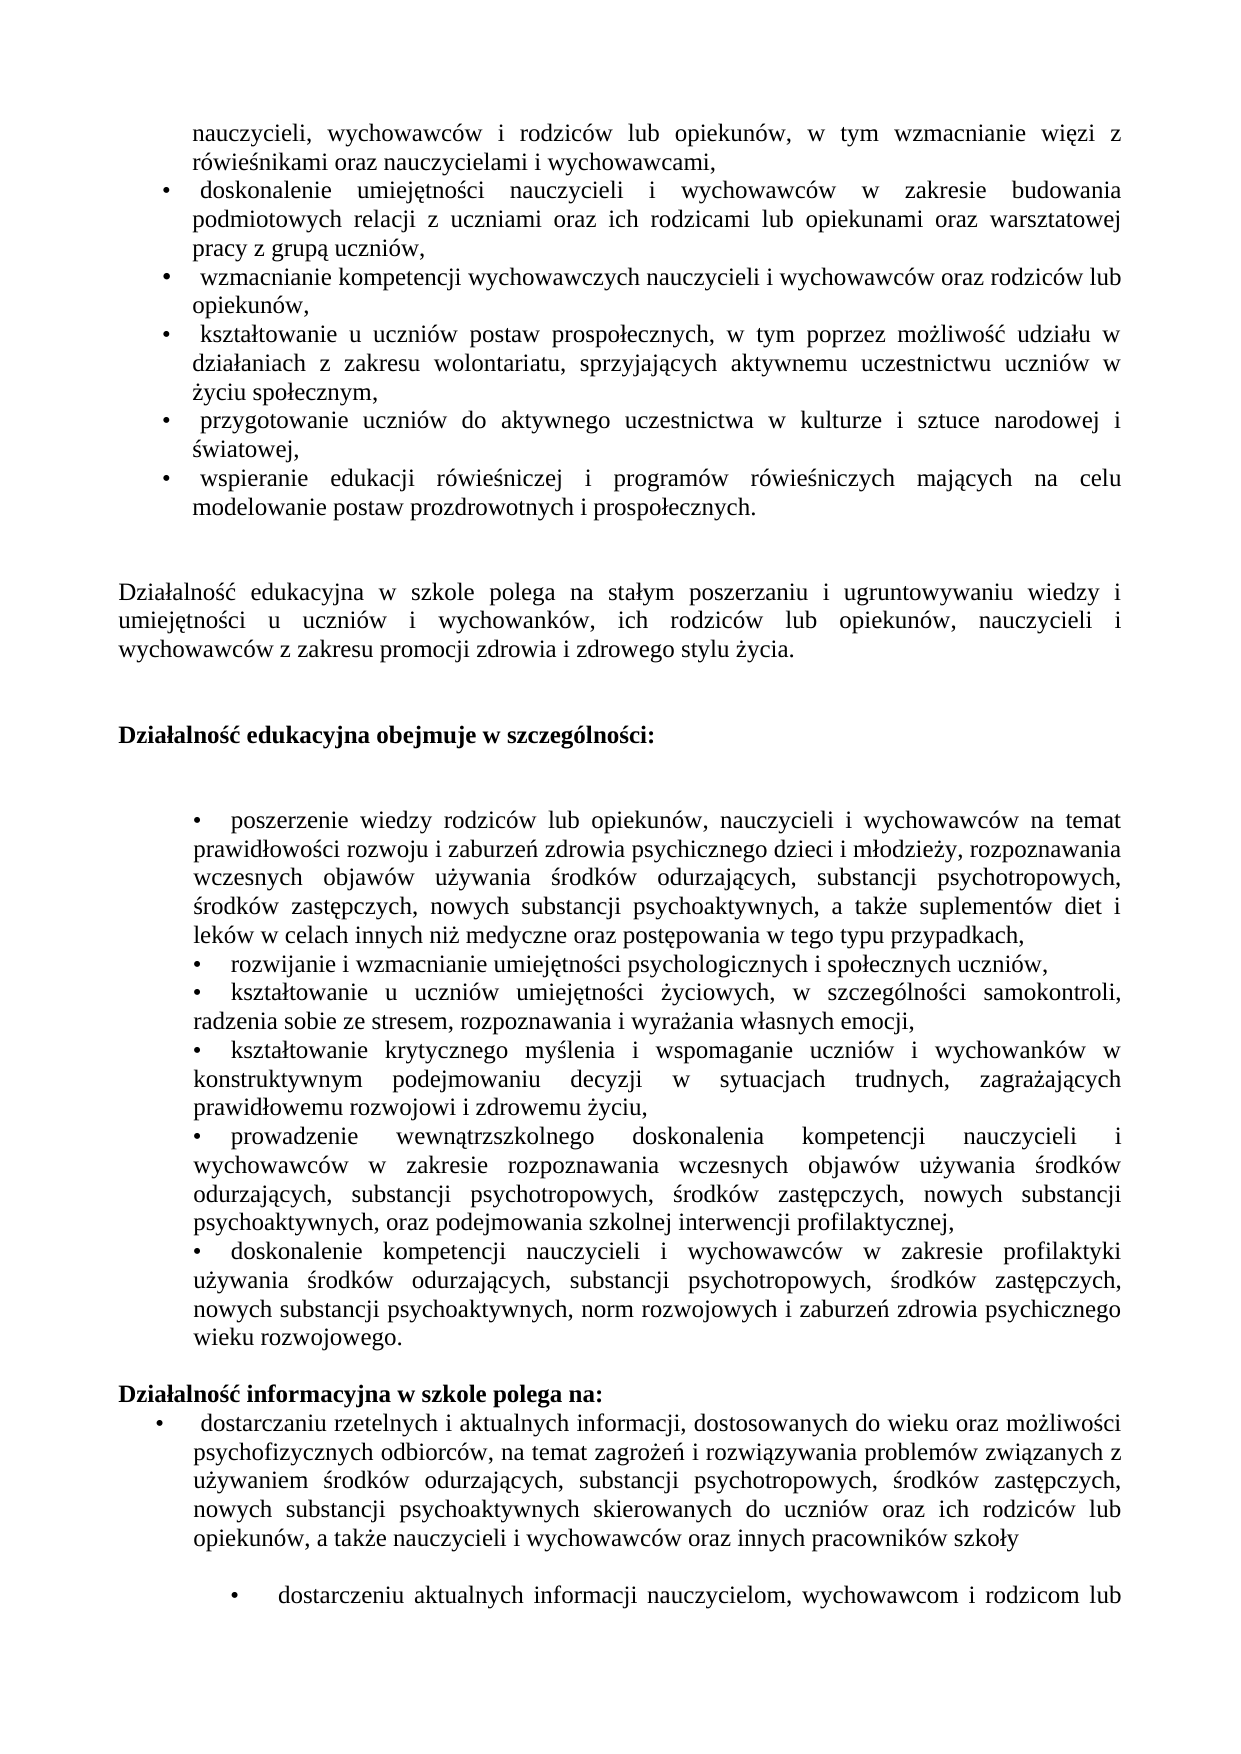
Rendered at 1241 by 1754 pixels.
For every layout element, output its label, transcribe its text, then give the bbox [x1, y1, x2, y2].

list prowadzenie wewnątrzszkolnego doskonalenia kompetencji nauczycieli i wychowawców w zakresie rozpoznawania wczesnych objawów używania środków odurzających, substancji psychotropowych, środków zastępczych, nowych substancji psychoaktywnych, oraz podejmowania szkolnej interwencji profilaktycznej, [156, 1121, 1122, 1236]
list doskonalenie umiejętności nauczycieli i wychowawców w zakresie budowania podmiotowych relacji z uczniami oraz ich rodzicami lub opiekunami oraz warsztatowej pracy z grupą uczniów, [154, 176, 1122, 262]
list przygotowanie uczniów do aktywnego uczestnictwa w kulturze i sztuce narodowej i światowej, [154, 406, 1122, 463]
text Działalność edukacyjna obejmuje w szczególności: [118, 720, 1122, 749]
list wzmacnianie kompetencji wychowawczych nauczycieli i wychowawców oraz rodziców lub opiekunów, [154, 262, 1122, 319]
list doskonalenie kompetencji nauczycieli i wychowawców w zakresie profilaktyki używania środków odurzających, substancji psychotropowych, środków zastępczych, nowych substancji psychoaktywnych, norm rozwojowych i zaburzeń zdrowia psychicznego wieku rozwojowego. [156, 1236, 1122, 1351]
list kształtowanie u uczniów postaw prospołecznych, w tym poprzez możliwość udziału w działaniach z zakresu wolontariatu, sprzyjających aktywnemu uczestnictwu uczniów w życiu społecznym, [154, 319, 1122, 406]
list rozwijanie i wzmacnianie umiejętności psychologicznych i społecznych uczniów, [156, 949, 1122, 977]
text Działalność informacyjna w szkole polega na: [118, 1379, 1122, 1408]
text Działalność edukacyjna w szkole polega na stałym poszerzaniu i ugruntowywaniu wiedzy i umiejętności u uczniów i wychowanków, ich rodziców lub opiekunów, nauczycieli i wychowawców z zakresu promocji zdrowia i zdrowego stylu życia. [118, 577, 1122, 663]
list nauczycieli, wychowawców i rodziców lub opiekunów, w tym wzmacnianie więzi z rówieśnikami oraz nauczycielami i wychowawcami, [154, 118, 1122, 176]
list wspieranie edukacji rówieśniczej i programów rówieśniczych mających na celu modelowanie postaw prozdrowotnych i prospołecznych. [154, 463, 1122, 521]
list kształtowanie krytycznego myślenia i wspomaganie uczniów i wychowanków w konstruktywnym podejmowaniu decyzji w sytuacjach trudnych, zagrażających prawidłowemu rozwojowi i zdrowemu życiu, [156, 1035, 1122, 1121]
list kształtowanie u uczniów umiejętności życiowych, w szczególności samokontroli, radzenia sobie ze stresem, rozpoznawania i wyrażania własnych emocji, [156, 977, 1122, 1035]
list dostarczeniu aktualnych informacji nauczycielom, wychowawcom i rodzicom lub [231, 1580, 1122, 1608]
list dostarczaniu rzetelnych i aktualnych informacji, dostosowanych do wieku oraz możliwości psychofizycznych odbiorców, na temat zagrożeń i rozwiązywania problemów związanych z używaniem środków odurzających, substancji psychotropowych, środków zastępczych, nowych substancji psychoaktywnych skierowanych do uczniów oraz ich rodziców lub opiekunów, a także nauczycieli i wychowawców oraz innych pracowników szkoły [156, 1408, 1122, 1552]
list poszerzenie wiedzy rodziców lub opiekunów, nauczycieli i wychowawców na temat prawidłowości rozwoju i zaburzeń zdrowia psychicznego dzieci i młodzieży, rozpoznawania wczesnych objawów używania środków odurzających, substancji psychotropowych, środków zastępczych, nowych substancji psychoaktywnych, a także suplementów diet i leków w celach innych niż medyczne oraz postępowania w tego typu przypadkach, [156, 805, 1122, 949]
